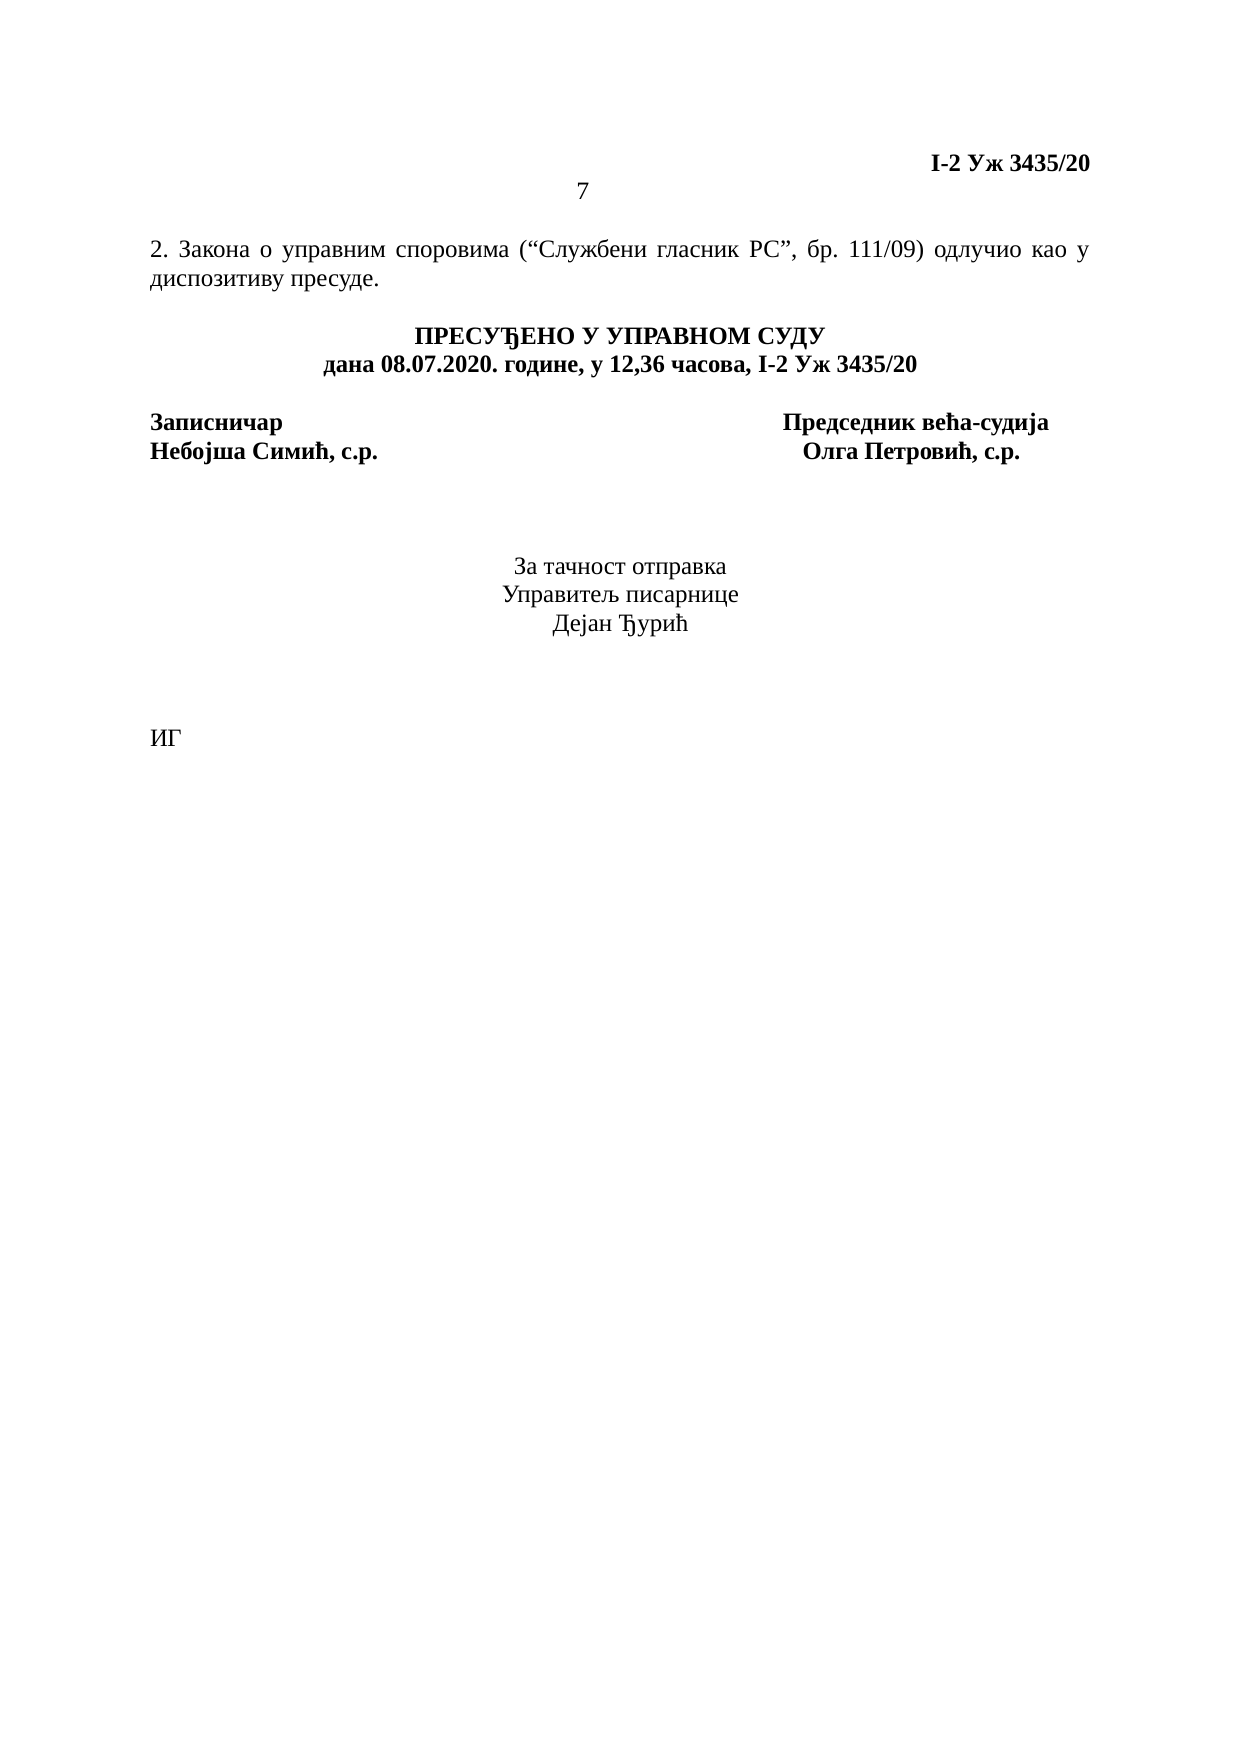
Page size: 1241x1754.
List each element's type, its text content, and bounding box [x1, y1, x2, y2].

text дана 08.07.2020. године, у 12,36 часова, I-2 Уж 3435/20 [150, 349, 1090, 378]
text Записничар Председник већа-судија [150, 407, 1090, 436]
text Управитељ писарнице [150, 579, 1090, 608]
text 2. Закона о управним споровима (“Службени гласник РС”, бр. 111/09) одлучио као у диспозитиву пресуде. [150, 234, 1090, 292]
text За тачност отправка [150, 551, 1090, 579]
text Небојша Симић, с.р. Олга Петровић, с.р. [150, 436, 1090, 464]
text ИГ [150, 723, 1090, 752]
text Дејан Ђурић [150, 608, 1090, 637]
text ПРЕСУЂЕНО У УПРАВНОМ СУДУ [150, 321, 1090, 349]
